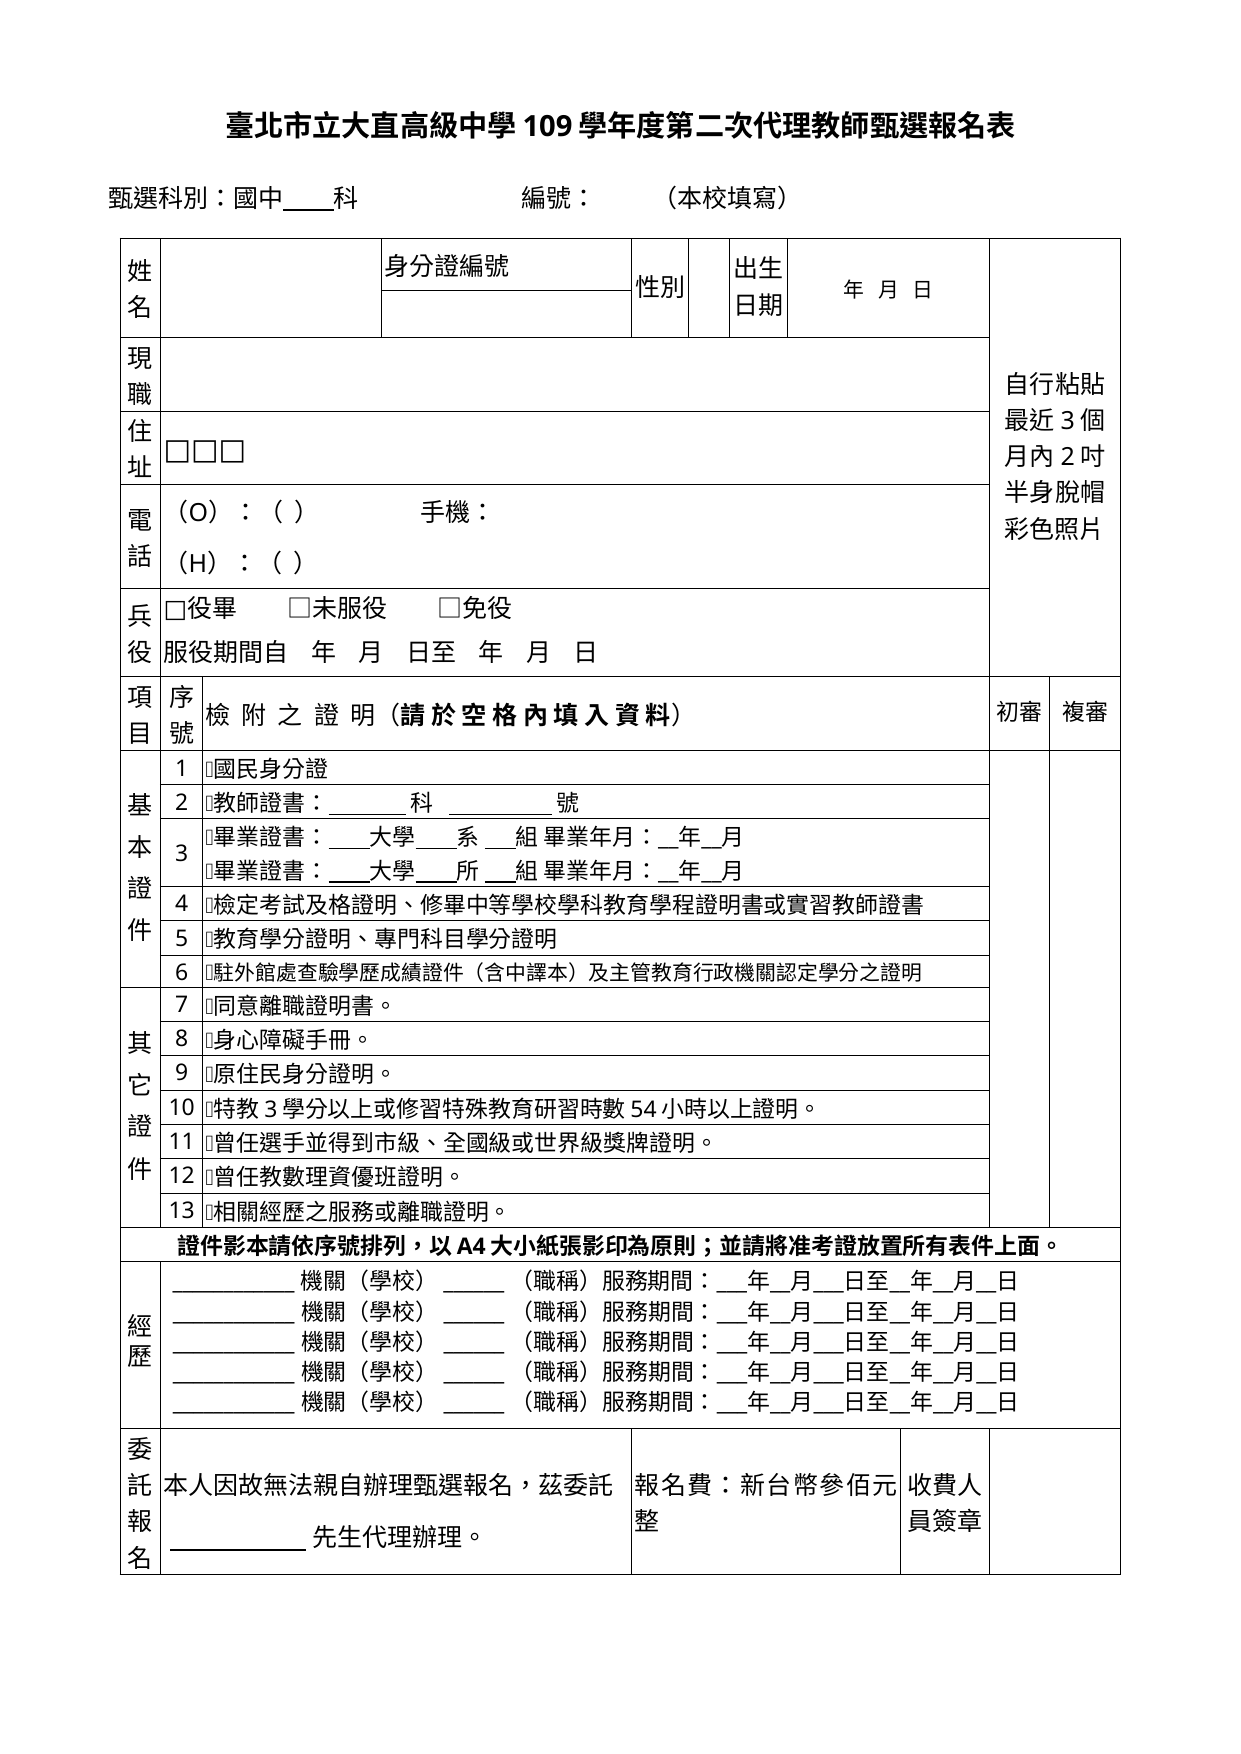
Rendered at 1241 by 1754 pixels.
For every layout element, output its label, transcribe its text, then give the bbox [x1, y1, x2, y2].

table_header 性別 [632, 239, 688, 337]
table_cell 基 本 證 件 [121, 751, 160, 987]
table_header 身分證編號 [382, 239, 631, 290]
table_cell 6 [161, 956, 202, 987]
table_cell [990, 1429, 1120, 1574]
table_cell 8 [161, 1022, 202, 1055]
table_cell 國民身分證 [203, 751, 989, 784]
table_cell [1050, 751, 1120, 1227]
table_cell 初審 [990, 677, 1049, 750]
table_cell 證件影本請依序號排列，以A4大小紙張影印為原則；並請將准考證放置所有表件上面。 [121, 1228, 1120, 1261]
table_header 自行粘貼最近3個月內2吋半身脫帽彩色照片 [990, 239, 1120, 676]
table_cell 12 [161, 1159, 202, 1192]
table_cell 曾任選手並得到市級、全國級或世界級獎牌證明。 [203, 1125, 989, 1158]
table_cell 身心障礙手冊。 [203, 1022, 989, 1055]
table_cell 10 [161, 1091, 202, 1124]
table_cell [990, 751, 1049, 1227]
table_cell 相關經歷之服務或離職證明。 [203, 1194, 989, 1227]
table_cell 原住民身分證明。 [203, 1056, 989, 1089]
table_cell □□□ [161, 412, 989, 484]
table_cell □役畢 □未服役 □免役 服役期間自 年 月 日至 年 月 日 [161, 589, 989, 676]
table_cell 檢定考試及格證明、修畢中等學校學科教育學程證明書或實習教師證書 [203, 887, 989, 920]
table_cell 駐外館處查驗學歷成績證件（含中譯本）及主管教育行政機關認定學分之證明 [203, 956, 989, 987]
table_cell （O）：（ ） 手機： （H）：（ ） [161, 485, 989, 588]
table_cell 5 [161, 921, 202, 954]
table_header [689, 239, 729, 337]
table_cell 收費人 員簽章 [901, 1429, 989, 1574]
table_cell 複審 [1050, 677, 1120, 750]
table_cell 同意離職證明書。 [203, 988, 989, 1021]
table_cell 其 它 證 件 [121, 988, 160, 1227]
table_cell 13 [161, 1194, 202, 1227]
table_cell 4 [161, 887, 202, 920]
table_cell 7 [161, 988, 202, 1021]
table_cell ____________ 機關（學校） ______ （職稱）服務期間：___年__月___日至__年__月__日 ____________ 機關（學校） ______ （職稱）服務期間：___年__月___日至__年__月__日 ____________ 機關（學校） ______ （職稱）服務期間：___年__月___日至__年__月__日 ____________ 機關（學校） ______ （職稱）服務期間：___年__月___日至__年__月__日 ____________ 機關（學校） ______ （職稱）服務期間：___年__月___日至__年__月__日 [161, 1262, 1120, 1428]
table_cell [382, 291, 631, 337]
table_cell 序 號 [161, 677, 202, 750]
table_cell 現 職 [121, 338, 160, 411]
table_cell 曾任教數理資優班證明。 [203, 1159, 989, 1192]
table_cell 特教3學分以上或修習特殊教育研習時數54小時以上證明。 [203, 1091, 989, 1124]
table_cell 教育學分證明、專門科目學分證明 [203, 921, 989, 954]
table_cell [161, 338, 989, 411]
table_cell 9 [161, 1056, 202, 1089]
table_cell 項 目 [121, 677, 160, 750]
table_cell 本人因故無法親自辦理甄選報名，茲委託 先生代理辦理。 [161, 1429, 631, 1574]
table_header 出生 日期 [730, 239, 787, 337]
table_header [161, 239, 381, 337]
table_cell 1 [161, 751, 202, 784]
text 臺北市立大直高級中學109學年度第二次代理教師甄選報名表 [95, 89, 1145, 148]
table_cell 3 [161, 819, 202, 886]
table_cell 報名費：新台幣參佰元整 [632, 1429, 900, 1574]
table_header 年 月 日 [788, 239, 989, 337]
table_cell 經 歷 [121, 1262, 160, 1428]
table_cell 11 [161, 1125, 202, 1158]
text 甄選科別：國中 科 編號： （本校填寫） [95, 160, 1145, 219]
table_header 姓 名 [121, 239, 160, 337]
table_cell 檢 附 之 證 明（請 於 空 格 內 填 入 資 料） [203, 677, 989, 750]
table_cell 兵 役 [121, 589, 160, 676]
table_cell 教師證書： 科 號 [203, 785, 989, 818]
table_cell 委 託 報 名 [121, 1429, 160, 1574]
table_cell 畢業證書： 大學 系 組 畢業年月：__年__月 畢業證書： 大學 所 組 畢業年月：__年__月 [203, 819, 989, 886]
table_cell 住 址 [121, 412, 160, 484]
table_cell 2 [161, 785, 202, 818]
table_cell 電 話 [121, 485, 160, 588]
